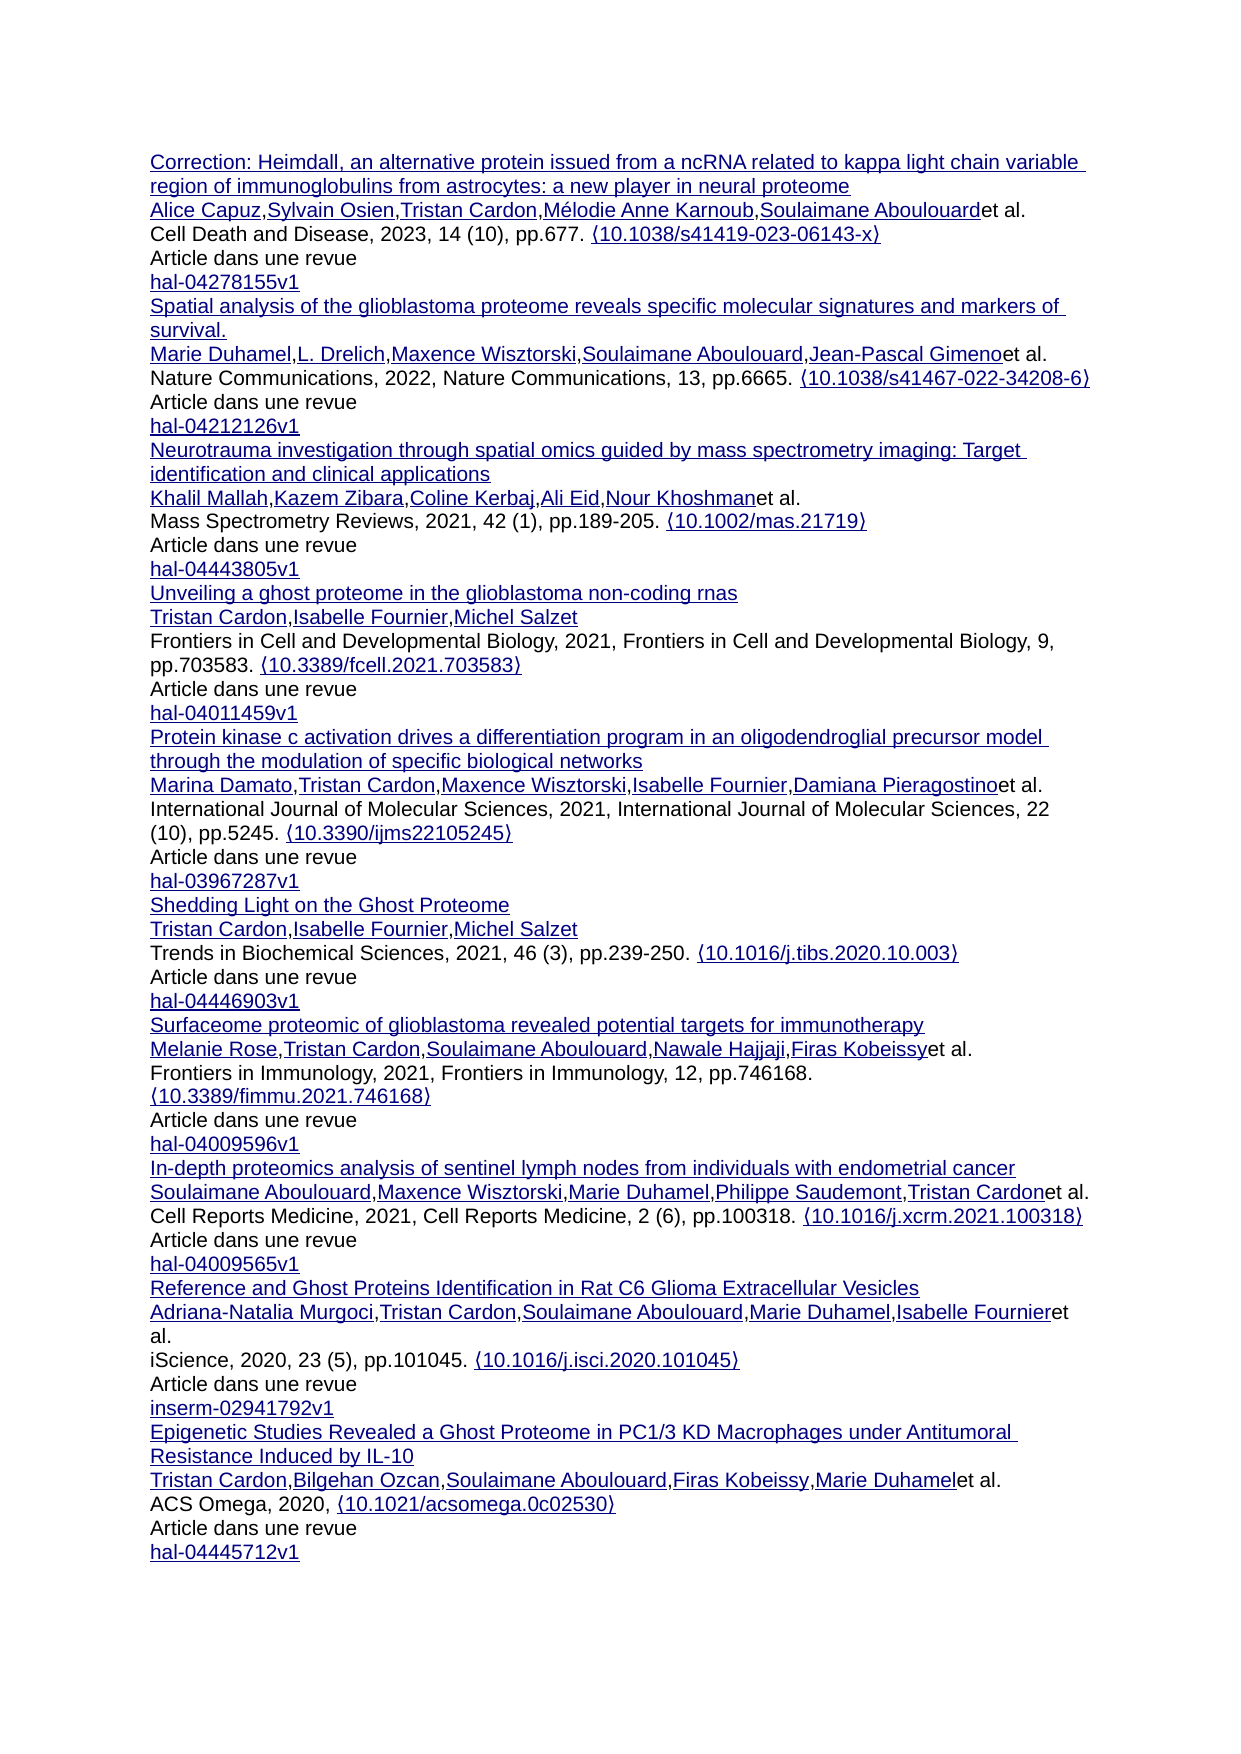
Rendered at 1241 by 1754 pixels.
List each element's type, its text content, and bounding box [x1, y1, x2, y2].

table_cell Spatial analysis of the glioblastoma proteome reveals specific molecular signatures and markers of survival. Marie Duhamel,L. Drelich,Maxence Wisztorski,Soulaimane Aboulouard,Jean-Pascal Gimenoet al. Nature Communications, 2022, Nature Communications, 13, pp.6665. ⟨10.1038/s41467-022-34208-6⟩ Article dans une revue hal-04212126v1 [150, 294, 1090, 437]
table_cell Correction: Heimdall, an alternative protein issued from a ncRNA related to kappa light chain variable region of immunoglobulins from astrocytes: a new player in neural proteome Alice Capuz,Sylvain Osien,Tristan Cardon,Mélodie Anne Karnoub,Soulaimane Aboulouardet al. Cell Death and Disease, 2023, 14 (10), pp.677. ⟨10.1038/s41419-023-06143-x⟩ Article dans une revue hal-04278155v1 [150, 150, 1090, 294]
table_cell Shedding Light on the Ghost Proteome Tristan Cardon,Isabelle Fournier,Michel Salzet Trends in Biochemical Sciences, 2021, 46 (3), pp.239-250. ⟨10.1016/j.tibs.2020.10.003⟩ Article dans une revue hal-04446903v1 [150, 893, 1090, 1012]
table_cell Surfaceome proteomic of glioblastoma revealed potential targets for immunotherapy Melanie Rose,Tristan Cardon,Soulaimane Aboulouard,Nawale Hajjaji,Firas Kobeissyet al. Frontiers in Immunology, 2021, Frontiers in Immunology, 12, pp.746168. ⟨10.3389/fimmu.2021.746168⟩ Article dans une revue hal-04009596v1 [150, 1013, 1090, 1156]
table_cell Protein kinase c activation drives a differentiation program in an oligodendroglial precursor model through the modulation of specific biological networks Marina Damato,Tristan Cardon,Maxence Wisztorski,Isabelle Fournier,Damiana Pieragostinoet al. International Journal of Molecular Sciences, 2021, International Journal of Molecular Sciences, 22 (10), pp.5245. ⟨10.3390/ijms22105245⟩ Article dans une revue hal-03967287v1 [150, 725, 1090, 893]
table_cell Neurotrauma investigation through spatial omics guided by mass spectrometry imaging: Target identification and clinical applications Khalil Mallah,Kazem Zibara,Coline Kerbaj,Ali Eid,Nour Khoshmanet al. Mass Spectrometry Reviews, 2021, 42 (1), pp.189-205. ⟨10.1002/mas.21719⟩ Article dans une revue hal-04443805v1 [150, 438, 1090, 581]
table_cell Unveiling a ghost proteome in the glioblastoma non-coding rnas Tristan Cardon,Isabelle Fournier,Michel Salzet Frontiers in Cell and Developmental Biology, 2021, Frontiers in Cell and Developmental Biology, 9, pp.703583. ⟨10.3389/fcell.2021.703583⟩ Article dans une revue hal-04011459v1 [150, 581, 1090, 725]
table_cell Reference and Ghost Proteins Identification in Rat C6 Glioma Extracellular Vesicles Adriana-Natalia Murgoci,Tristan Cardon,Soulaimane Aboulouard,Marie Duhamel,Isabelle Fournieret al. iScience, 2020, 23 (5), pp.101045. ⟨10.1016/j.isci.2020.101045⟩ Article dans une revue inserm-02941792v1 [150, 1276, 1090, 1420]
table_cell Epigenetic Studies Revealed a Ghost Proteome in PC1/3 KD Macrophages under Antitumoral Resistance Induced by IL-10 Tristan Cardon,Bilgehan Ozcan,Soulaimane Aboulouard,Firas Kobeissy,Marie Duhamelet al. ACS Omega, 2020, ⟨10.1021/acsomega.0c02530⟩ Article dans une revue hal-04445712v1 [150, 1420, 1090, 1563]
table_cell In-depth proteomics analysis of sentinel lymph nodes from individuals with endometrial cancer Soulaimane Aboulouard,Maxence Wisztorski,Marie Duhamel,Philippe Saudemont,Tristan Cardonet al. Cell Reports Medicine, 2021, Cell Reports Medicine, 2 (6), pp.100318. ⟨10.1016/j.xcrm.2021.100318⟩ Article dans une revue hal-04009565v1 [150, 1156, 1090, 1276]
